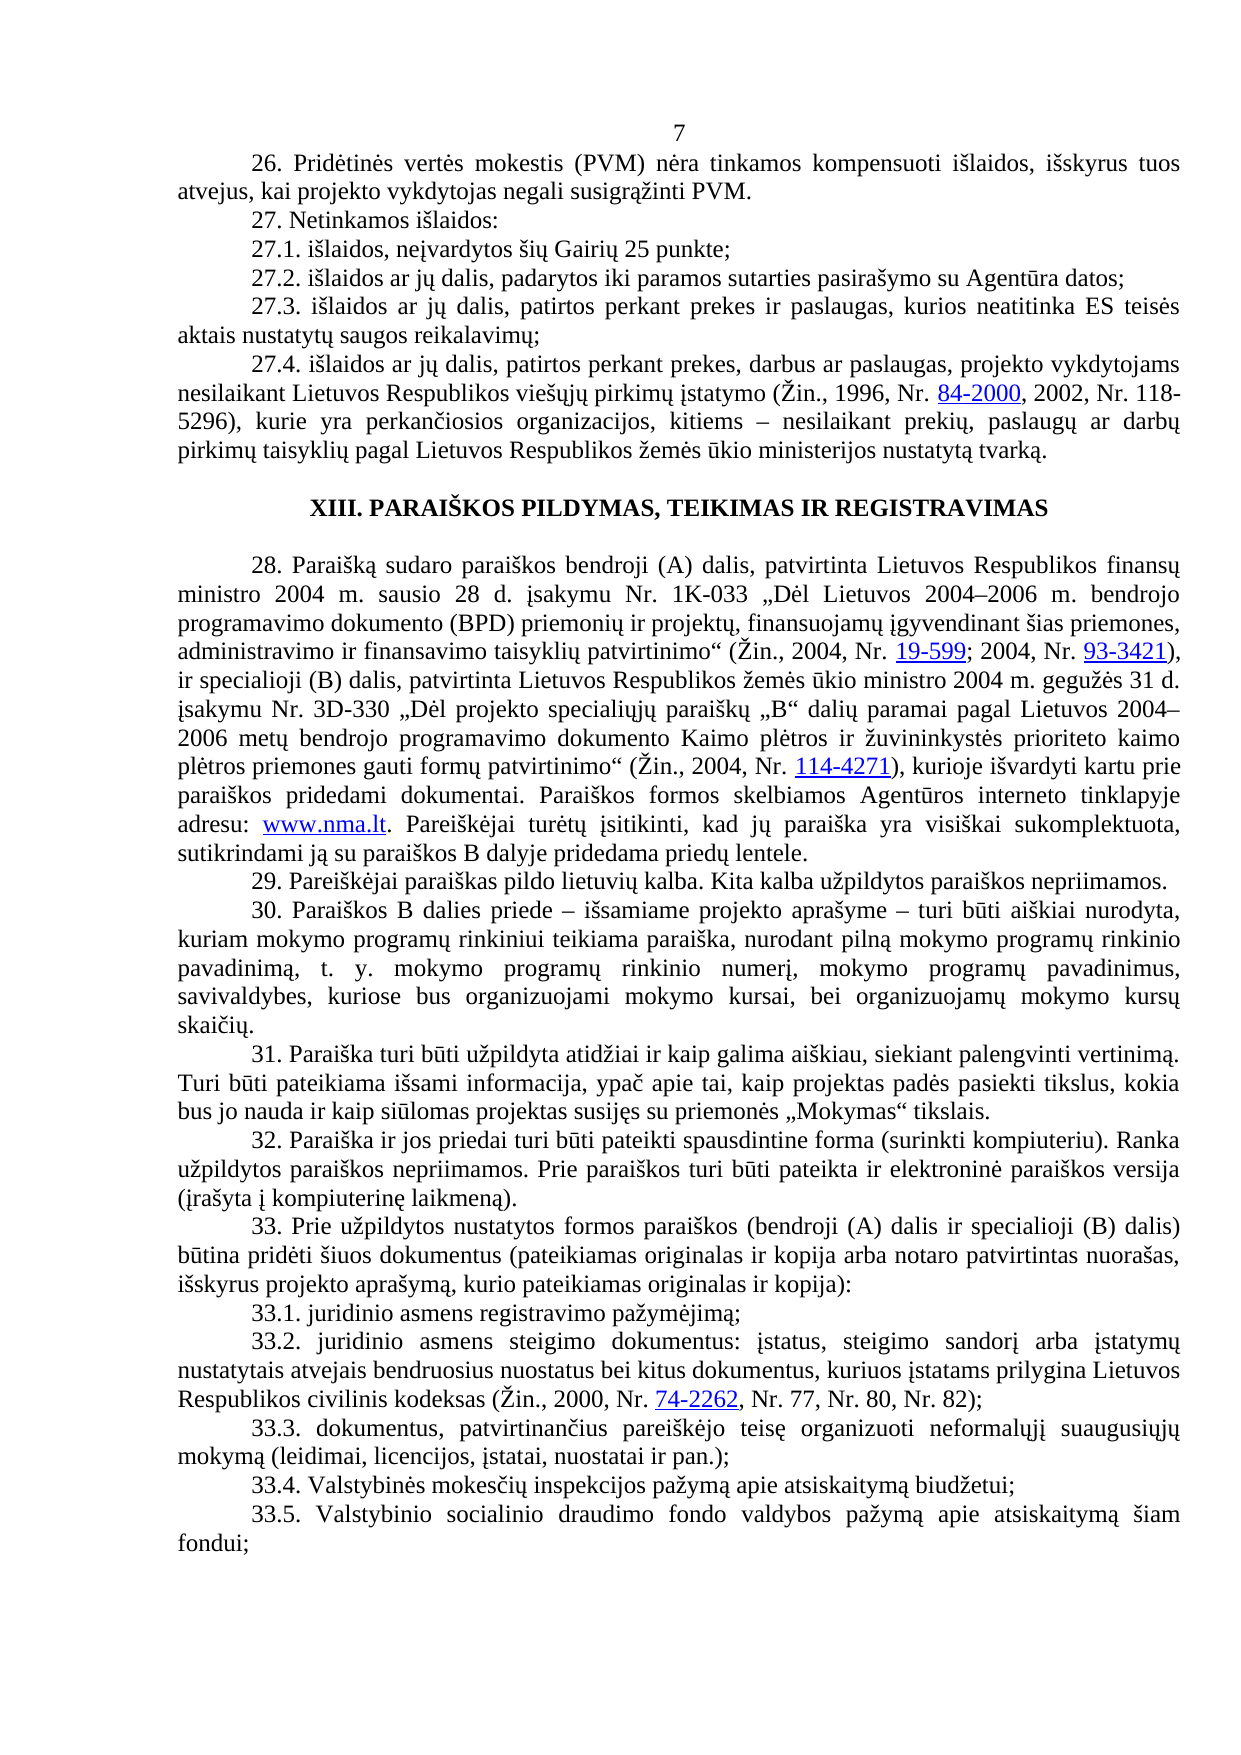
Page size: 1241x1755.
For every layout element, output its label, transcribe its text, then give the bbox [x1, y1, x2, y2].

text 33.4. Valstybinės mokesčių inspekcijos pažymą apie atsiskaitymą biudžetui; [177, 1470, 1181, 1499]
text 26. Pridėtinės vertės mokestis (PVM) nėra tinkamos kompensuoti išlaidos, išskyrus tuos atvejus, kai projekto vykdytojas negali susigrąžinti PVM. [177, 148, 1181, 205]
text 27.2. išlaidos ar jų dalis, padarytos iki paramos sutarties pasirašymo su Agentūra datos; [177, 263, 1181, 291]
text 27.4. išlaidos ar jų dalis, patirtos perkant prekes, darbus ar paslaugas, projekto vykdytojams nesilaikant Lietuvos Respublikos viešųjų pirkimų įstatymo (Žin., 1996, Nr. 84-2000, 2002, Nr. 118-5296), kurie yra perkančiosios organizacijos, kitiems – nesilaikant prekių, paslaugų ar darbų pirkimų taisyklių pagal Lietuvos Respublikos žemės ūkio ministerijos nustatytą tvarką. [177, 349, 1181, 464]
text 33. Prie užpildytos nustatytos formos paraiškos (bendroji (A) dalis ir specialioji (B) dalis) būtina pridėti šiuos dokumentus (pateikiamas originalas ir kopija arba notaro patvirtintas nuorašas, išskyrus projekto aprašymą, kurio pateikiamas originalas ir kopija): [177, 1211, 1181, 1298]
text 31. Paraiška turi būti užpildyta atidžiai ir kaip galima aiškiau, siekiant palengvinti vertinimą. Turi būti pateikiama išsami informacija, ypač apie tai, kaip projektas padės pasiekti tikslus, kokia bus jo nauda ir kaip siūlomas projektas susijęs su priemonės „Mokymas“ tikslais. [177, 1039, 1181, 1125]
text 27. Netinkamos išlaidos: [177, 205, 1181, 234]
text 30. Paraiškos B dalies priede – išsamiame projekto aprašyme – turi būti aiškiai nurodyta, kuriam mokymo programų rinkiniui teikiama paraiška, nurodant pilną mokymo programų rinkinio pavadinimą, t. y. mokymo programų rinkinio numerį, mokymo programų pavadinimus, savivaldybes, kuriose bus organizuojami mokymo kursai, bei organizuojamų mokymo kursų skaičių. [177, 895, 1181, 1039]
text 27.3. išlaidos ar jų dalis, patirtos perkant prekes ir paslaugas, kurios neatitinka ES teisės aktais nustatytų saugos reikalavimų; [177, 291, 1181, 349]
text 33.2. juridinio asmens steigimo dokumentus: įstatus, steigimo sandorį arba įstatymų nustatytais atvejais bendruosius nuostatus bei kitus dokumentus, kuriuos įstatams prilygina Lietuvos Respublikos civilinis kodeksas (Žin., 2000, Nr. 74-2262, Nr. 77, Nr. 80, Nr. 82); [177, 1326, 1181, 1413]
text 27.1. išlaidos, neįvardytos šių Gairių 25 punkte; [177, 234, 1181, 263]
text 33.1. juridinio asmens registravimo pažymėjimą; [177, 1298, 1181, 1326]
text 33.5. Valstybinio socialinio draudimo fondo valdybos pažymą apie atsiskaitymą šiam fondui; [177, 1499, 1181, 1556]
text 33.3. dokumentus, patvirtinančius pareiškėjo teisę organizuoti neformalųjį suaugusiųjų mokymą (leidimai, licencijos, įstatai, nuostatai ir pan.); [177, 1413, 1181, 1470]
text 29. Pareiškėjai paraiškas pildo lietuvių kalba. Kita kalba užpildytos paraiškos nepriimamos. [177, 866, 1181, 895]
text 28. Paraišką sudaro paraiškos bendroji (A) dalis, patvirtinta Lietuvos Respublikos finansų ministro 2004 m. sausio 28 d. įsakymu Nr. 1K-033 „Dėl Lietuvos 2004–2006 m. bendrojo programavimo dokumento (BPD) priemonių ir projektų, finansuojamų įgyvendinant šias priemones, administravimo ir finansavimo taisyklių patvirtinimo“ (Žin., 2004, Nr. 19-599; 2004, Nr. 93-3421), ir specialioji (B) dalis, patvirtinta Lietuvos Respublikos žemės ūkio ministro 2004 m. gegužės 31 d. įsakymu Nr. 3D-330 „Dėl projekto specialiųjų paraiškų „B“ dalių paramai pagal Lietuvos 2004–2006 metų bendrojo programavimo dokumento Kaimo plėtros ir žuvininkystės prioriteto kaimo plėtros priemones gauti formų patvirtinimo“ (Žin., 2004, Nr. 114-4271), kurioje išvardyti kartu prie paraiškos pridedami dokumentai. Paraiškos formos skelbiamos Agentūros interneto tinklapyje adresu: www.nma.lt. Pareiškėjai turėtų įsitikinti, kad jų paraiška yra visiškai sukomplektuota, sutikrindami ją su paraiškos B dalyje pridedama priedų lentele. [177, 550, 1181, 866]
text 32. Paraiška ir jos priedai turi būti pateikti spausdintine forma (surinkti kompiuteriu). Ranka užpildytos paraiškos nepriimamos. Prie paraiškos turi būti pateikta ir elektroninė paraiškos versija (įrašyta į kompiuterinę laikmeną). [177, 1125, 1181, 1211]
text XIII. PARAIŠKOS PILDYMAS, TEIKIMAS IR REGISTRAVIMAS [177, 493, 1181, 521]
